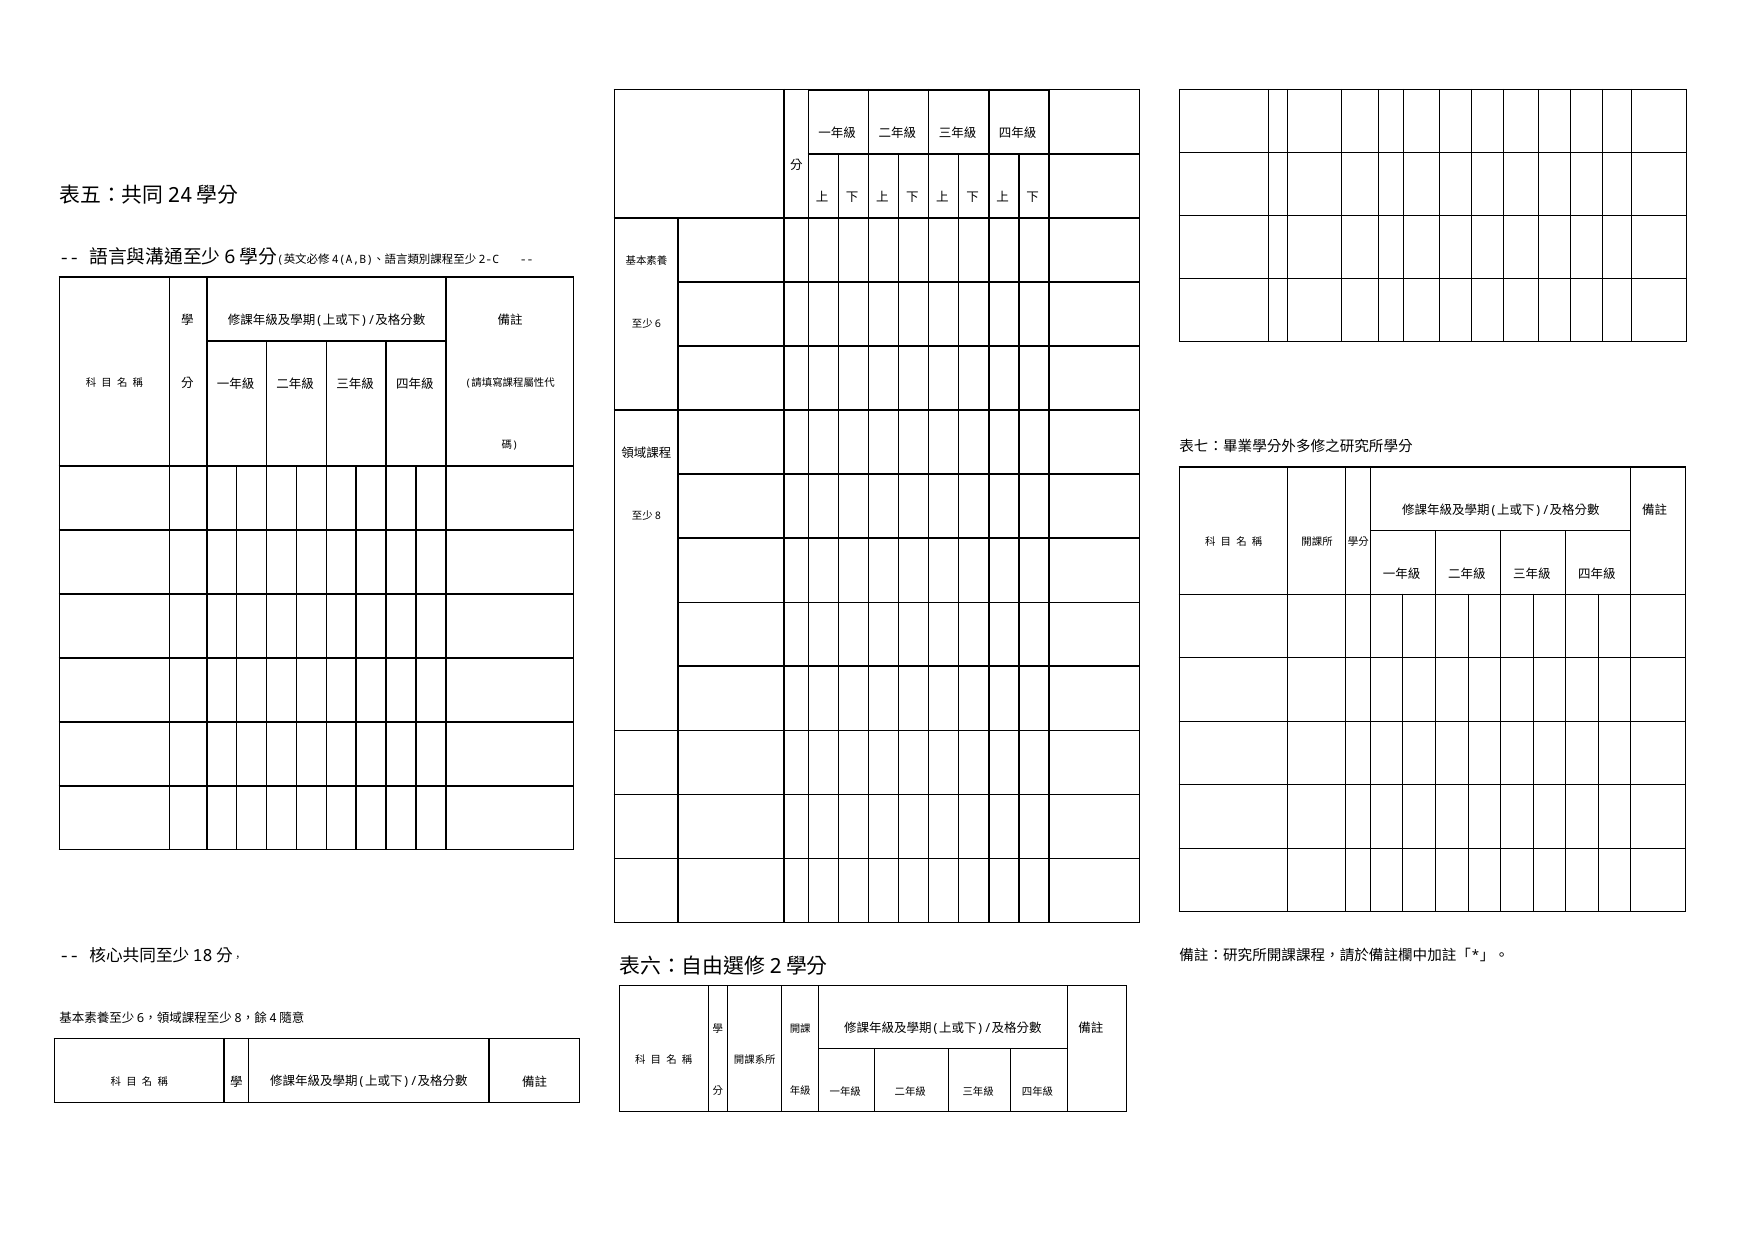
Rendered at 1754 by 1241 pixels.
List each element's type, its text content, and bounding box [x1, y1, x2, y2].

table_cell [1472, 279, 1503, 341]
table_cell [839, 283, 868, 345]
table_cell [267, 659, 296, 721]
table_cell [929, 411, 958, 473]
table_cell [208, 787, 236, 849]
table_cell [1288, 658, 1345, 721]
table_cell [839, 603, 868, 665]
table_cell [929, 347, 958, 409]
table_cell [1539, 279, 1570, 341]
table_cell [327, 595, 355, 657]
table_cell [387, 723, 415, 785]
table_cell [1404, 153, 1439, 215]
table_cell [1571, 216, 1602, 278]
table_cell [929, 731, 958, 793]
table_cell [1599, 722, 1630, 784]
table_cell [1599, 595, 1630, 657]
table_cell [1403, 722, 1435, 784]
table_cell [959, 283, 988, 345]
table_cell [990, 859, 1018, 922]
table_cell 四年級 [990, 91, 1048, 153]
table_cell [959, 731, 988, 793]
table_cell [1050, 475, 1139, 537]
table_cell [785, 347, 808, 409]
table_cell [1469, 849, 1500, 911]
table_cell [417, 787, 445, 849]
table_cell [357, 531, 385, 593]
text -- 核心共同至少18分， [59, 913, 575, 975]
table_cell 下 [1020, 155, 1048, 217]
table_cell [1346, 849, 1370, 911]
table_header 學 [225, 1039, 248, 1101]
table_cell [990, 411, 1018, 473]
table_cell [679, 859, 783, 922]
table_cell [237, 467, 266, 529]
table_cell [1020, 283, 1048, 345]
table_cell [417, 531, 445, 593]
table_cell [1566, 658, 1598, 721]
table_cell [1342, 216, 1378, 278]
table_cell [899, 219, 928, 281]
table_cell [990, 283, 1018, 345]
table_cell [327, 787, 355, 849]
table_cell [1469, 658, 1500, 721]
table_cell [1504, 90, 1538, 152]
table_cell [1534, 658, 1565, 721]
table_cell [899, 795, 928, 858]
table_cell [1180, 279, 1268, 341]
table_cell [1342, 153, 1378, 215]
table_header 修課年級及學期(上或下)/及格分數 [819, 986, 1067, 1048]
table_cell 一年級 [809, 91, 868, 153]
table_cell [899, 667, 928, 729]
table_cell [1631, 849, 1685, 911]
table_cell [1371, 849, 1402, 911]
table_cell [1566, 785, 1598, 848]
table_cell [959, 219, 988, 281]
table_cell [1050, 219, 1139, 281]
table_header [1050, 90, 1139, 153]
table_cell [1180, 216, 1268, 278]
table_header [615, 90, 783, 217]
table_cell [237, 531, 266, 593]
table_cell [1539, 90, 1570, 152]
table_cell [1020, 411, 1048, 473]
table_cell [327, 723, 355, 785]
table_cell [1436, 849, 1468, 911]
table_cell [839, 347, 868, 409]
table_cell [990, 219, 1018, 281]
table_cell [417, 659, 445, 721]
table_cell [929, 539, 958, 601]
table_cell [899, 859, 928, 922]
table_cell [1631, 785, 1685, 848]
table_cell [869, 603, 898, 665]
table_header 開課系所 [728, 986, 781, 1111]
table_cell [1404, 216, 1439, 278]
table_cell [1288, 216, 1341, 278]
table_cell [679, 283, 783, 345]
table_cell [1631, 658, 1685, 721]
table_cell [297, 595, 326, 657]
table_cell 三年級 [327, 342, 385, 465]
table_cell [447, 595, 573, 657]
table_cell [869, 731, 898, 793]
table_cell [839, 475, 868, 537]
table_header 科 目 名 稱 [55, 1039, 223, 1101]
table_cell 三年級 [949, 1049, 1010, 1111]
table_header 學分 [709, 986, 727, 1111]
table_cell [929, 795, 958, 858]
table_cell [959, 667, 988, 729]
table_cell [959, 603, 988, 665]
table_cell [1603, 279, 1631, 341]
table_cell [785, 603, 808, 665]
table_cell [1631, 722, 1685, 784]
table_cell [1404, 279, 1439, 341]
table_cell [1534, 595, 1565, 657]
table_cell [809, 475, 838, 537]
table_cell [1469, 722, 1500, 784]
table_cell [809, 731, 838, 793]
table_cell 下 [959, 155, 988, 217]
table_cell [899, 347, 928, 409]
table_cell [1566, 849, 1598, 911]
table_cell [1472, 216, 1503, 278]
table_cell [1180, 658, 1287, 721]
table_cell [447, 723, 573, 785]
table_cell [1379, 153, 1403, 215]
table_cell [959, 539, 988, 601]
table_cell [1020, 219, 1048, 281]
table_cell [869, 475, 898, 537]
table_cell 上 [929, 155, 958, 217]
table_cell [615, 859, 677, 922]
table_cell [1504, 216, 1538, 278]
table_cell 上 [869, 155, 898, 217]
table_cell [1632, 279, 1686, 341]
table_cell [785, 475, 808, 537]
table_cell [1342, 279, 1378, 341]
table_cell [869, 539, 898, 601]
table_cell 二年級 [869, 91, 928, 153]
table_cell [809, 667, 838, 729]
table_header 開課 年級 [782, 986, 818, 1111]
table_cell [1371, 785, 1402, 848]
table_cell [1371, 595, 1402, 657]
table_header 科 目 名 稱 [60, 278, 169, 465]
table_cell [959, 347, 988, 409]
table_cell [1504, 279, 1538, 341]
table_cell [170, 531, 206, 593]
table_header 備註 [1631, 468, 1685, 593]
table_cell [929, 219, 958, 281]
table_cell [1269, 216, 1287, 278]
table_cell [1603, 90, 1631, 152]
table_cell [785, 283, 808, 345]
table_cell [1440, 153, 1471, 215]
table_cell [899, 475, 928, 537]
table_cell [237, 723, 266, 785]
table_cell [679, 347, 783, 409]
table_header 修課年級及學期(上或下)/及格分數 [208, 278, 445, 340]
table_cell [60, 595, 169, 657]
table_cell [267, 787, 296, 849]
table_cell [267, 531, 296, 593]
table_cell [1436, 722, 1468, 784]
table_cell [785, 219, 808, 281]
table_cell 領域課程 至少8 [615, 411, 677, 729]
table_cell [417, 467, 445, 529]
table_cell [839, 539, 868, 601]
table_header 開課所 [1288, 468, 1345, 593]
table_cell [679, 219, 783, 281]
table_cell [1440, 216, 1471, 278]
table_cell [1379, 216, 1403, 278]
table_cell [1020, 795, 1048, 858]
table_cell [1403, 849, 1435, 911]
table_header 修課年級及學期(上或下)/及格分數 [249, 1039, 488, 1101]
table_cell [387, 595, 415, 657]
table_cell [1050, 859, 1139, 922]
table_cell [1472, 90, 1503, 152]
table_cell [1599, 785, 1630, 848]
table_cell [1571, 90, 1602, 152]
table_cell [170, 787, 206, 849]
table_cell [1599, 658, 1630, 721]
table_cell [929, 667, 958, 729]
table_cell [1050, 539, 1139, 601]
table_cell [809, 411, 838, 473]
table_cell 二年級 [875, 1049, 948, 1111]
table_cell [1603, 153, 1631, 215]
table_cell [929, 603, 958, 665]
table_cell [1436, 785, 1468, 848]
table_cell [1180, 785, 1287, 848]
table_cell [809, 347, 838, 409]
table_cell [899, 411, 928, 473]
table_cell [1632, 153, 1686, 215]
table_cell [327, 659, 355, 721]
table_cell [1440, 90, 1471, 152]
table_cell [869, 859, 898, 922]
table_cell [1501, 785, 1533, 848]
table_cell [237, 659, 266, 721]
table_cell 四年級 [387, 342, 445, 465]
table_cell [1288, 279, 1341, 341]
table_cell [60, 531, 169, 593]
table_cell [357, 659, 385, 721]
table_cell [387, 787, 415, 849]
table_cell [1346, 658, 1370, 721]
table_cell [1534, 785, 1565, 848]
table_cell [1050, 603, 1139, 665]
table_cell 四年級 [1566, 531, 1630, 593]
table_cell [1469, 595, 1500, 657]
table_cell [959, 795, 988, 858]
text 表七：畢業學分外多修之研究所學分 [1179, 404, 1695, 466]
table_cell [1180, 153, 1268, 215]
table_cell [1603, 216, 1631, 278]
table_cell [869, 347, 898, 409]
table_cell [1050, 667, 1139, 729]
table_cell [809, 795, 838, 858]
table_cell [899, 539, 928, 601]
text 表五：共同24學分 [59, 151, 575, 214]
table_cell [417, 595, 445, 657]
table_cell [785, 411, 808, 473]
table_cell [170, 723, 206, 785]
table_cell [679, 475, 783, 537]
table_cell [785, 859, 808, 922]
table_cell [1050, 731, 1139, 793]
table_cell [990, 667, 1018, 729]
table_cell [1288, 849, 1345, 911]
table_cell [990, 795, 1018, 858]
table_cell [297, 787, 326, 849]
table_cell [869, 411, 898, 473]
table_cell [387, 531, 415, 593]
table_cell [1020, 731, 1048, 793]
table_cell [839, 667, 868, 729]
table_cell [785, 539, 808, 601]
table_cell [990, 731, 1018, 793]
table_cell [959, 475, 988, 537]
table_cell [417, 723, 445, 785]
table_cell 上 [990, 155, 1018, 217]
table_cell [1571, 153, 1602, 215]
table_cell [170, 467, 206, 529]
table_cell [1020, 539, 1048, 601]
table_cell [1534, 849, 1565, 911]
table_cell [679, 603, 783, 665]
table_cell [1269, 279, 1287, 341]
table_cell [1632, 90, 1686, 152]
table_cell [869, 283, 898, 345]
table_header 備註 (請填寫課程屬性代碼) [447, 278, 573, 465]
table_cell [615, 731, 677, 793]
table_cell [1501, 658, 1533, 721]
table_cell [1288, 153, 1341, 215]
table_cell [1050, 411, 1139, 473]
table_cell [839, 859, 868, 922]
table_cell [1020, 667, 1048, 729]
table_cell [1534, 722, 1565, 784]
table_cell [1288, 785, 1345, 848]
table_header 修課年級及學期(上或下)/及格分數 [1371, 468, 1630, 530]
table_cell [1180, 595, 1287, 657]
table_cell 三年級 [929, 91, 988, 153]
table_cell [1599, 849, 1630, 911]
table_cell [809, 219, 838, 281]
table_cell 二年級 [267, 342, 326, 465]
table_cell [267, 595, 296, 657]
table_cell [990, 539, 1018, 601]
table_cell [1440, 279, 1471, 341]
table_header 備註 [490, 1039, 579, 1101]
table_cell [839, 731, 868, 793]
table_cell [237, 595, 266, 657]
table_cell [1566, 722, 1598, 784]
table_cell 一年級 [208, 342, 266, 465]
table_cell [357, 467, 385, 529]
table_cell [1539, 153, 1570, 215]
table_cell [1180, 90, 1268, 152]
table_cell [839, 795, 868, 858]
table_cell [327, 467, 355, 529]
table_header 科 目 名 稱 [1180, 468, 1287, 593]
table_cell [809, 859, 838, 922]
table_cell [839, 219, 868, 281]
table_cell [1632, 216, 1686, 278]
table_cell [297, 659, 326, 721]
table_cell 上 [809, 155, 838, 217]
table_cell [208, 531, 236, 593]
table_cell [447, 531, 573, 593]
table_cell [208, 659, 236, 721]
table_cell [1436, 658, 1468, 721]
table_cell [60, 467, 169, 529]
table_cell [1020, 603, 1048, 665]
table_cell [1342, 90, 1378, 152]
table_cell [929, 475, 958, 537]
table_cell [60, 723, 169, 785]
table_cell 一年級 [1371, 531, 1435, 593]
table_cell [447, 467, 573, 529]
table_cell [1346, 785, 1370, 848]
table_cell [170, 659, 206, 721]
table_cell [1050, 347, 1139, 409]
table_cell 三年級 [1501, 531, 1565, 593]
table_cell [387, 467, 415, 529]
table_header 備註 [1068, 986, 1126, 1111]
text 基本素養至少6，領域課程至少8，餘4隨意 [59, 975, 575, 1038]
table_cell [1288, 595, 1345, 657]
table_cell [297, 531, 326, 593]
table_cell [1050, 283, 1139, 345]
table_cell [1379, 90, 1403, 152]
table_cell [1379, 279, 1403, 341]
table_cell [1539, 216, 1570, 278]
table_cell [447, 659, 573, 721]
table_cell [990, 347, 1018, 409]
table_cell [785, 795, 808, 858]
table_header 學分 [170, 278, 206, 465]
table_cell [1050, 795, 1139, 858]
table_cell [1403, 595, 1435, 657]
table_header 分 [785, 90, 808, 217]
table_cell [1288, 722, 1345, 784]
table_cell [679, 411, 783, 473]
table_cell [899, 603, 928, 665]
table_cell [1346, 595, 1370, 657]
table_cell [1346, 722, 1370, 784]
table_cell [1631, 595, 1685, 657]
table_cell [1269, 90, 1287, 152]
table_cell [357, 787, 385, 849]
table_cell [785, 731, 808, 793]
table_cell [899, 731, 928, 793]
table_cell 下 [839, 155, 868, 217]
table_cell [899, 283, 928, 345]
table_cell [959, 859, 988, 922]
table_cell [387, 659, 415, 721]
table_cell [929, 859, 958, 922]
table_cell [1180, 722, 1287, 784]
table_cell 下 [899, 155, 928, 217]
table_cell [208, 595, 236, 657]
table_cell [1020, 347, 1048, 409]
table_cell [869, 795, 898, 858]
table_cell [839, 411, 868, 473]
table_cell [60, 787, 169, 849]
table_cell [237, 787, 266, 849]
table_cell [959, 411, 988, 473]
table_cell [809, 283, 838, 345]
text 表六：自由選修2學分 [619, 923, 1135, 985]
table_cell [1501, 849, 1533, 911]
table_cell [1269, 153, 1287, 215]
table_header 科 目 名 稱 [620, 986, 708, 1111]
table_cell [357, 723, 385, 785]
table_cell [1404, 90, 1439, 152]
table_cell [1501, 595, 1533, 657]
table_cell [990, 603, 1018, 665]
table_cell [1020, 475, 1048, 537]
table_cell [1436, 595, 1468, 657]
table_cell [1472, 153, 1503, 215]
table_cell [1501, 722, 1533, 784]
table_cell [208, 467, 236, 529]
table_cell [1371, 722, 1402, 784]
table_cell [1566, 595, 1598, 657]
table_cell [267, 723, 296, 785]
table_cell [1403, 785, 1435, 848]
text -- 語言與溝通至少6學分(英文必修4(A,B)、語言類別課程至少2-C -- [59, 214, 575, 276]
table_cell [447, 787, 573, 849]
table_cell [1288, 90, 1341, 152]
table_cell [357, 595, 385, 657]
table_cell [679, 795, 783, 858]
table_cell [929, 283, 958, 345]
table_cell [679, 731, 783, 793]
table_cell [1403, 658, 1435, 721]
table_cell [615, 795, 677, 858]
table_cell [869, 667, 898, 729]
table_cell [809, 539, 838, 601]
table_cell [60, 659, 169, 721]
table_cell 二年級 [1436, 531, 1500, 593]
table_cell [327, 531, 355, 593]
table_cell [990, 475, 1018, 537]
table_cell [679, 539, 783, 601]
table_cell [1050, 155, 1139, 217]
table_cell [679, 667, 783, 729]
table_cell [297, 467, 326, 529]
table_cell 四年級 [1011, 1049, 1067, 1111]
table_cell [208, 723, 236, 785]
table_cell 一年級 [819, 1049, 874, 1111]
table_cell [809, 603, 838, 665]
table_cell [297, 723, 326, 785]
table_cell [267, 467, 296, 529]
table_cell [869, 219, 898, 281]
table_cell [785, 667, 808, 729]
table_cell 基本素養 至少6 [615, 219, 677, 409]
table_cell [1371, 658, 1402, 721]
table_cell [170, 595, 206, 657]
table_cell [1180, 849, 1287, 911]
table_cell [1469, 785, 1500, 848]
table_cell [1571, 279, 1602, 341]
text 備註：研究所開課課程，請於備註欄中加註「*」。 [1179, 912, 1695, 975]
table_cell [1020, 859, 1048, 922]
table_header 學分 [1346, 468, 1370, 593]
table_cell [1504, 153, 1538, 215]
